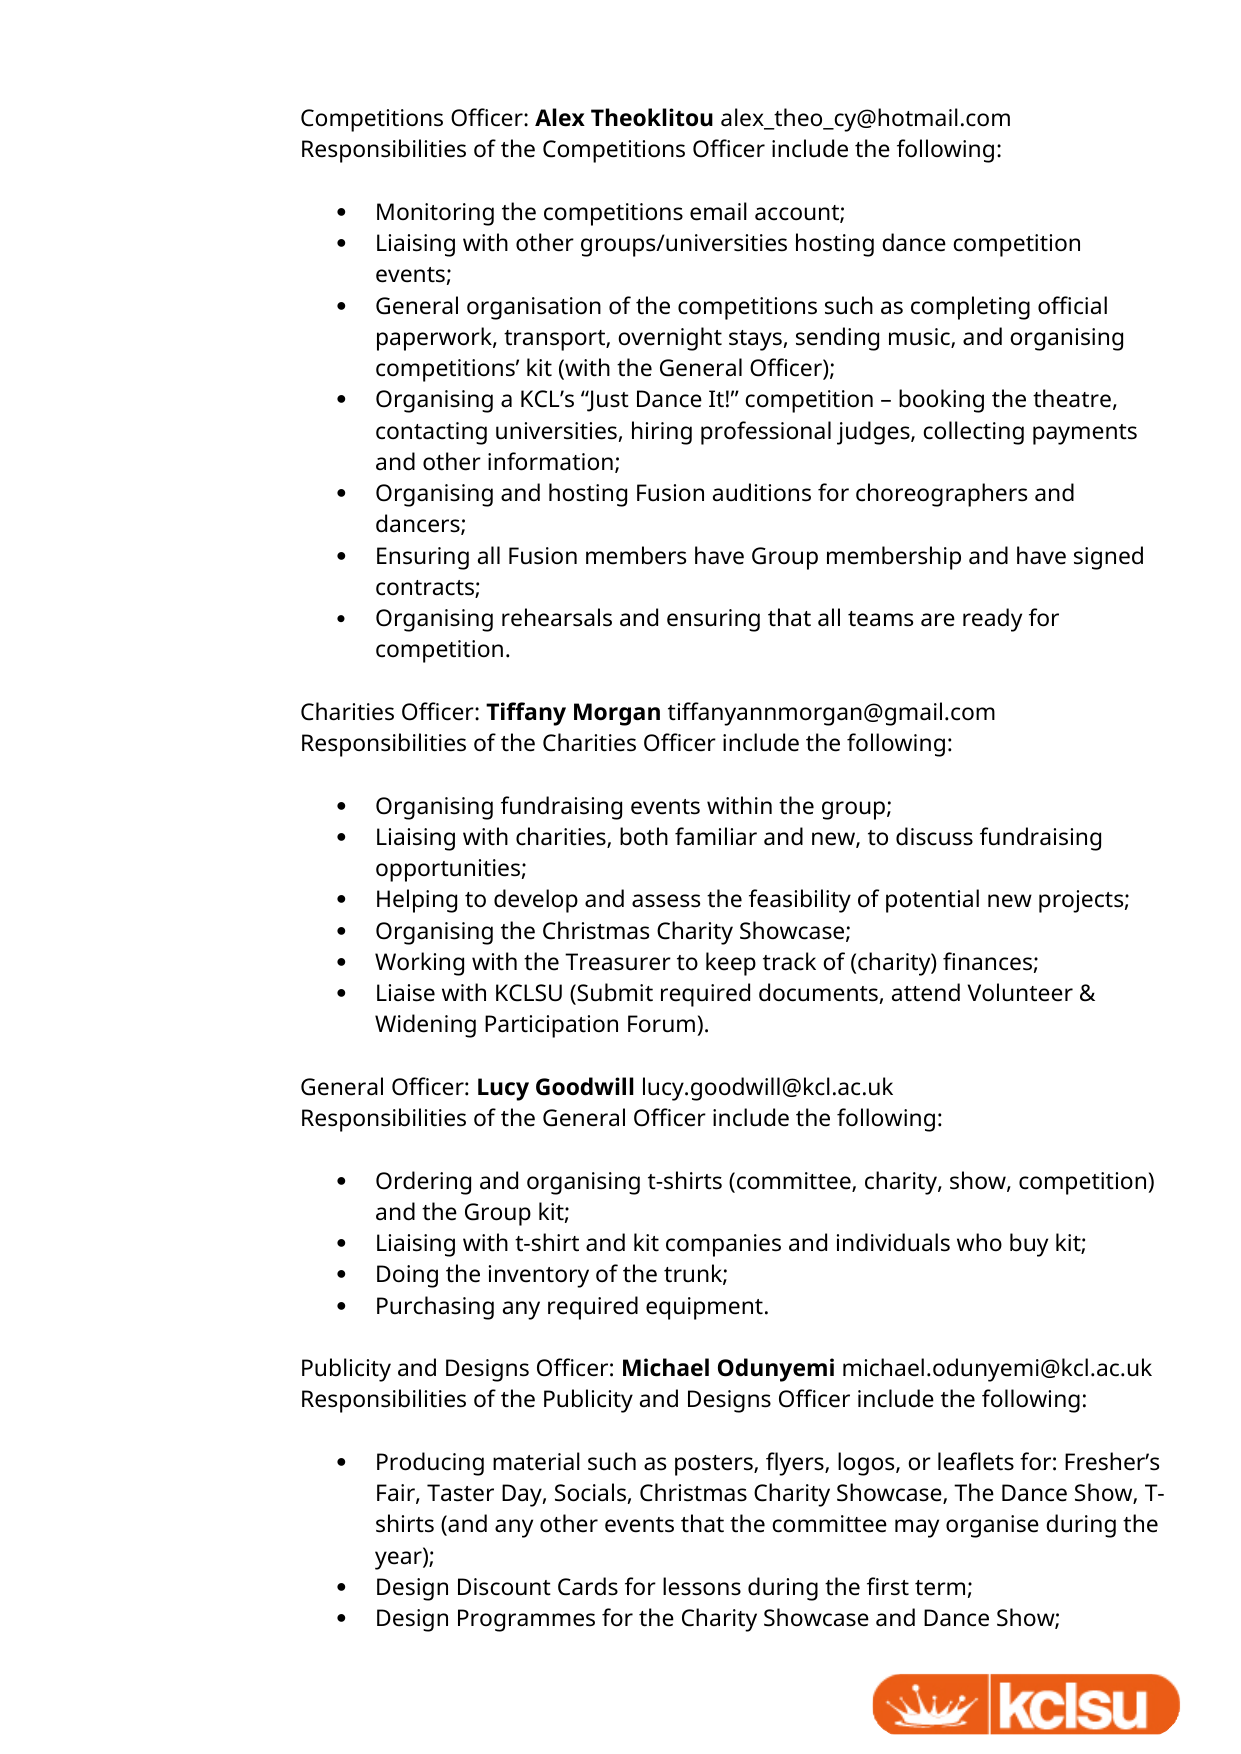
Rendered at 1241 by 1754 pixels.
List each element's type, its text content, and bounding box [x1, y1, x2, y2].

list Organising and hosting Fusion auditions for choreographers and dancers; [337, 477, 1165, 540]
list Purchasing any required equipment. [337, 1290, 1165, 1321]
list Organising rehearsals and ensuring that all teams are ready for competition. [337, 602, 1165, 665]
list Producing material such as posters, flyers, logos, or leaflets for: Fresher’s Fair, Taster Day, Socials, Christmas Charity Showcase, The Dance Show, T-shirts (and any other events that the committee may organise during the year); [337, 1446, 1165, 1571]
list General organisation of the competitions such as completing official paperwork, transport, overnight stays, sending music, and organising competitions’ kit (with the General Officer); [337, 290, 1165, 383]
list General Officer: Lucy Goodwill lucy.goodwill@kcl.ac.uk [300, 1071, 1165, 1102]
list Responsibilities of the Competitions Officer include the following: [300, 133, 1165, 165]
list Doing the inventory of the trunk; [337, 1258, 1165, 1290]
list Design Discount Cards for lessons during the first term; [337, 1571, 1165, 1602]
list Liaising with t-shirt and kit companies and individuals who buy kit; [337, 1227, 1165, 1258]
list Organising fundraising events within the group; [337, 790, 1165, 821]
list Responsibilities of the Publicity and Designs Officer include the following: [300, 1383, 1165, 1415]
list Ordering and organising t-shirts (committee, charity, show, competition) and the Group kit; [337, 1165, 1165, 1227]
list Organising a KCL’s “Just Dance It!” competition – booking the theatre, contacting universities, hiring professional judges, collecting payments and other information; [337, 383, 1165, 477]
list Responsibilities of the General Officer include the following: [300, 1102, 1165, 1133]
list Publicity and Designs Officer: Michael Odunyemi michael.odunyemi@kcl.ac.uk [300, 1352, 1165, 1383]
list Liaising with charities, both familiar and new, to discuss fundraising opportunities; [337, 821, 1165, 883]
list Monitoring the competitions email account; [337, 196, 1165, 227]
list Responsibilities of the Charities Officer include the following: [300, 727, 1165, 758]
list Ensuring all Fusion members have Group membership and have signed contracts; [337, 540, 1165, 602]
list Charities Officer: Tiffany Morgan tiffanyannmorgan@gmail.com [300, 696, 1165, 727]
list Organising the Christmas Charity Showcase; [337, 915, 1165, 946]
list Liaise with KCLSU (Submit required documents, attend Volunteer & Widening Participation Forum). [337, 977, 1165, 1040]
list Liaising with other groups/universities hosting dance competition events; [337, 227, 1165, 290]
list Competitions Officer: Alex Theoklitou alex_theo_cy@hotmail.com [300, 102, 1165, 133]
list Working with the Treasurer to keep track of (charity) finances; [337, 946, 1165, 977]
list Helping to develop and assess the feasibility of potential new projects; [337, 883, 1165, 915]
list Design Programmes for the Charity Showcase and Dance Show; [337, 1602, 1165, 1633]
